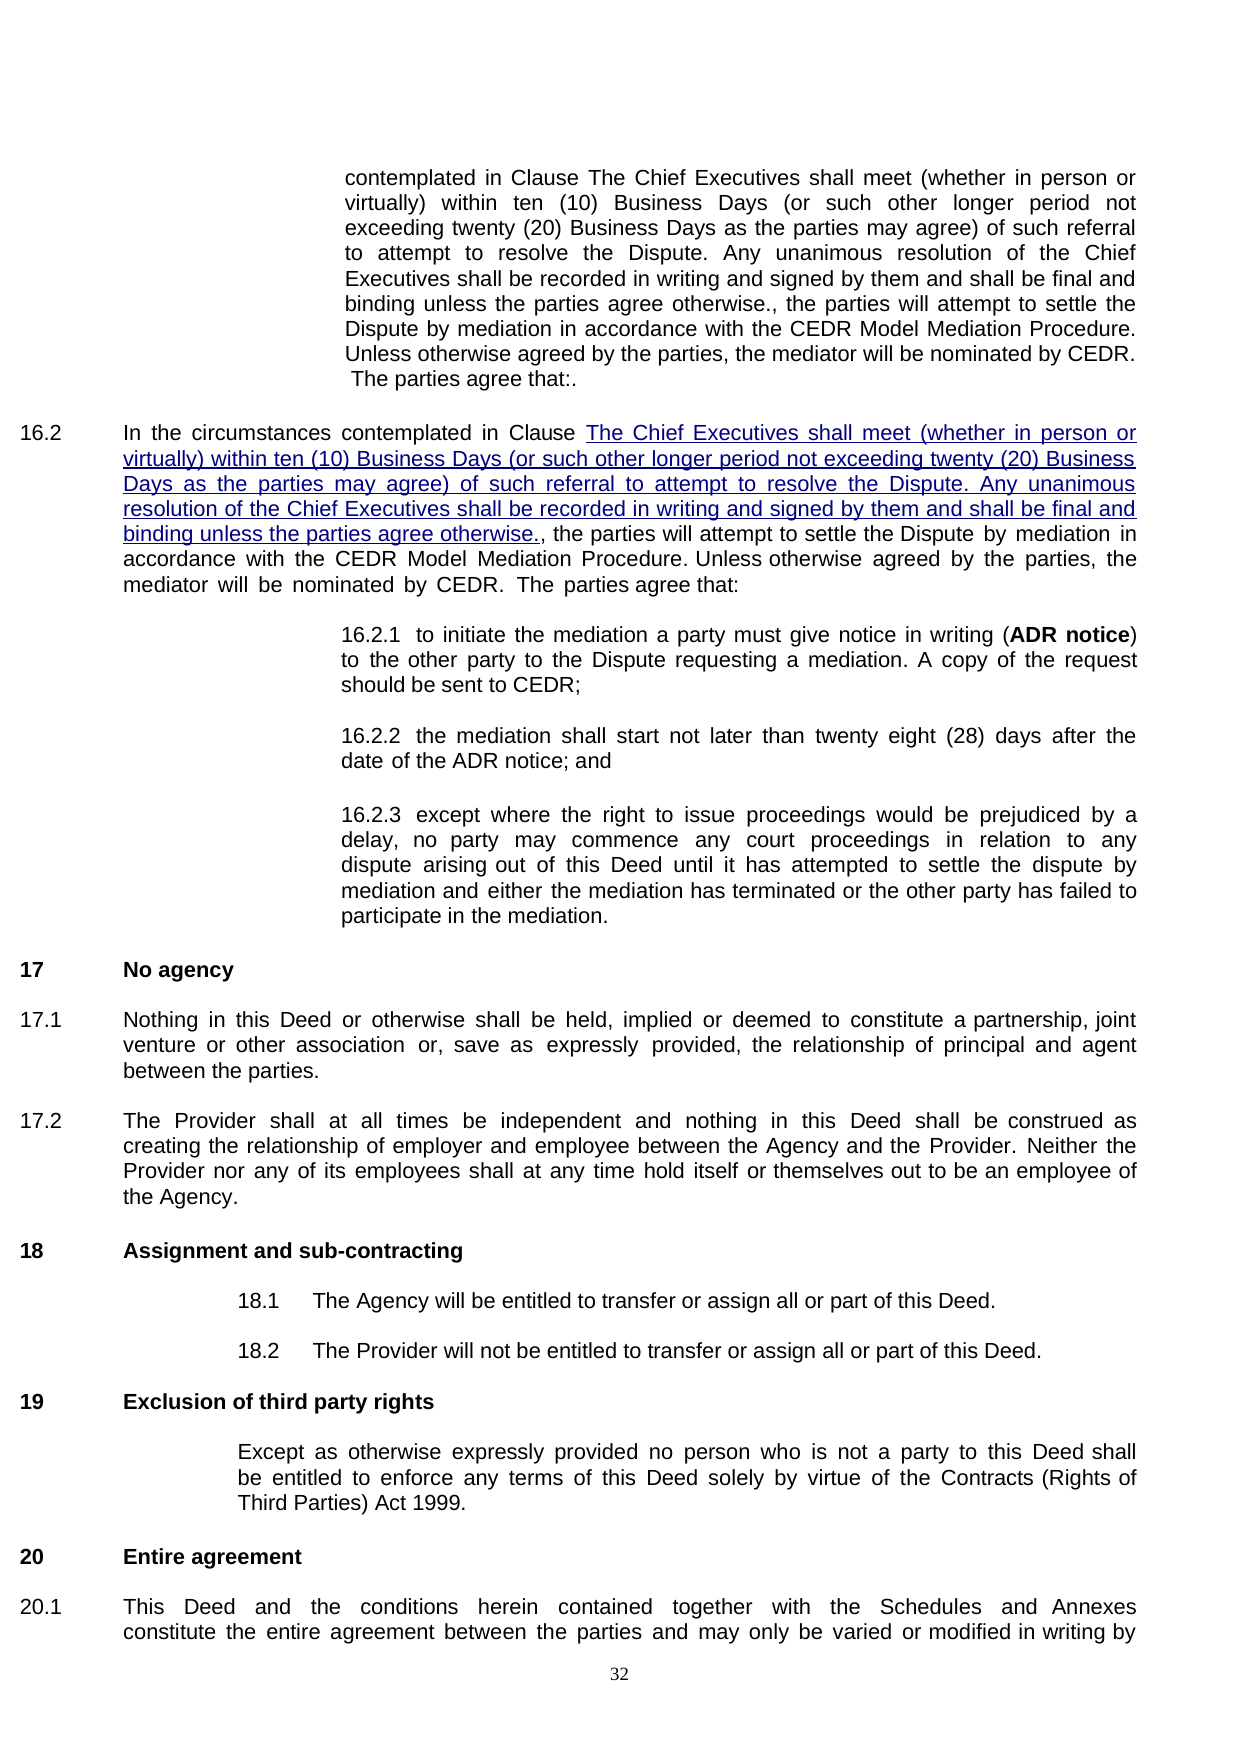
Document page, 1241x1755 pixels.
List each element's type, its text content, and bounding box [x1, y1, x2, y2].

list The Provider will not be entitled to transfer or assign all or part of this Deed. [237, 1338, 1137, 1363]
list This Deed and the conditions herein contained together with the Schedules and Annexes constitute the entire agreement between the parties and may only be varied or modified in writing by [19, 1594, 1137, 1644]
list The Agency will be entitled to transfer or assign all or part of this Deed. [237, 1288, 1137, 1313]
list Exclusion of third party rights [19, 1389, 1137, 1414]
list the mediation shall start not later than twenty eight (28) days after the date of the ADR notice; and [341, 723, 1137, 773]
list Assignment and sub-contracting [19, 1237, 1137, 1263]
list No agency [19, 957, 1137, 982]
text Except as otherwise expressly provided no person who is not a party to this Deed shall be entitled to enforce any terms of this Deed solely by virtue of the Contracts (Rights of Third Parties) Act 1999. [237, 1439, 1137, 1515]
list The Provider shall at all times be independent and nothing in this Deed shall be construed as creating the relationship of employer and employee between the Agency and the Provider. Neither the Provider nor any of its employees shall at any time hold itself or themselves out to be an employee of the Agency. [19, 1108, 1137, 1209]
list Entire agreement [19, 1543, 1137, 1569]
list to initiate the mediation a party must give notice in writing (ADR notice) to the other party to the Dispute requesting a mediation. A copy of the request should be sent to CEDR; [341, 622, 1137, 697]
list except where the right to issue proceedings would be prejudiced by a delay, no party may commence any court proceedings in relation to any dispute arising out of this Deed until it has attempted to settle the dispute by mediation and either the mediation has terminated or the other party has failed to participate in the mediation. [341, 802, 1137, 928]
list In the circumstances contemplated in Clause 16.1.5, the parties will attempt to settle the Dispute by mediation in accordance with the CEDR Model Mediation Procedure. Unless otherwise agreed by the parties, the mediator will be nominated by CEDR. The parties agree that: [19, 420, 1137, 597]
list If the Dispute remains unresolved after ten (10) Business Days following referral to the Chief Executives (or such other longer period agreed by the parties in accordance with clause 16.1.4) , such Dispute must be dealt with in accordance with Clause 16.2. [344, 164, 1137, 391]
list Nothing in this Deed or otherwise shall be held, implied or deemed to constitute a partnership, joint venture or other association or, save as expressly provided, the relationship of principal and agent between the parties. [19, 1007, 1137, 1083]
